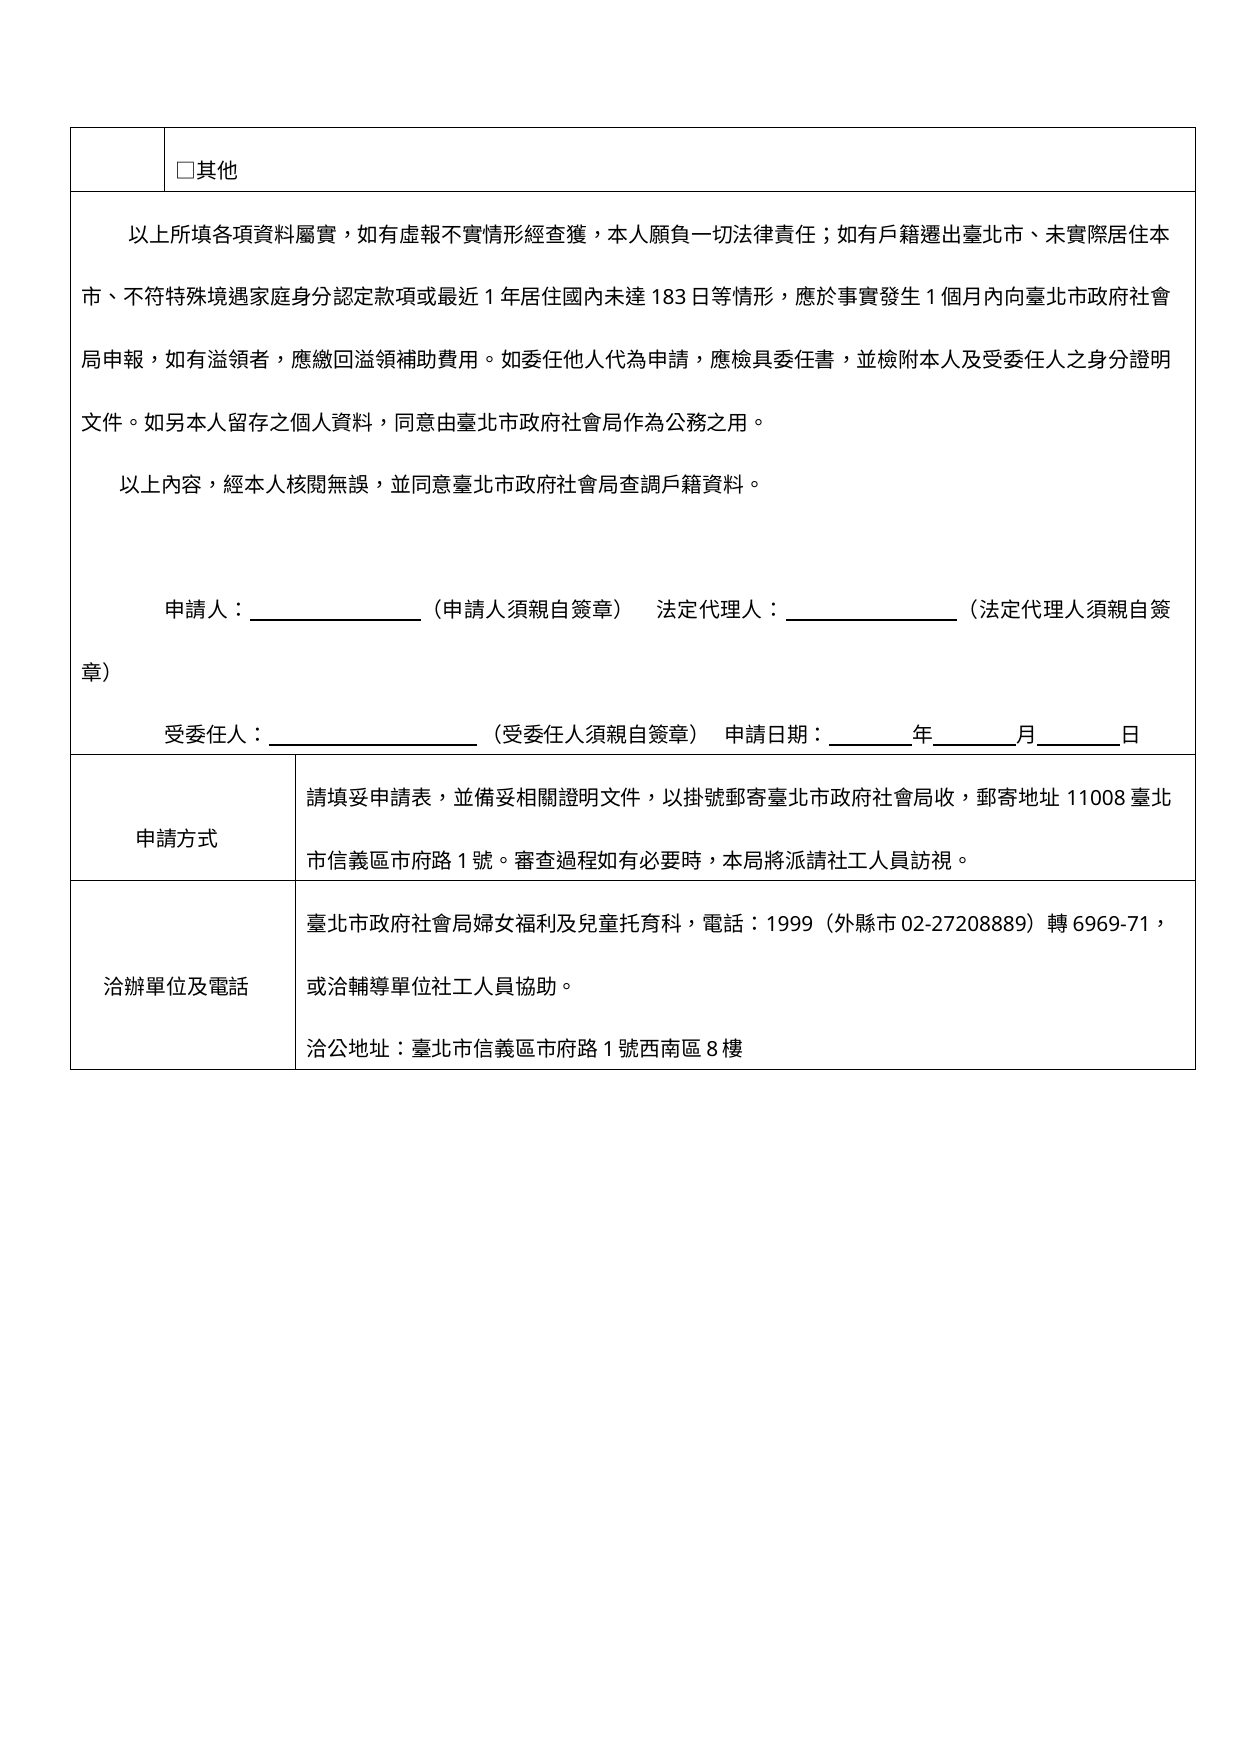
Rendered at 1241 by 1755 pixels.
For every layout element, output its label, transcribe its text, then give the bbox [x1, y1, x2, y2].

table_cell 請填妥申請表，並備妥相關證明文件，以掛號郵寄臺北市政府社會局收，郵寄地址11008臺北市信義區市府路1號。審查過程如有必要時，本局將派請社工人員訪視。 [296, 755, 1195, 880]
table_cell [71, 128, 164, 191]
table_cell 臺北市政府社會局婦女福利及兒童托育科，電話：1999（外縣市02-27208889）轉6969-71，或洽輔導單位社工人員協助。 洽公地址：臺北市信義區市府路1號西南區8樓 [296, 881, 1195, 1069]
table_cell 必備文件 □申請表 □申請人之台北富邦商業銀行或郵局存摺帳號影本，如遭法院強制執行，應附切結書及法院扣押命令影本 □全戶最近1年度綜合所得稅各類所得清單及財產歸屬資料清單或□同意臺北市政府社會局查調最近年度財稅資料 （二）其他相關證明文件（請依實際狀況提供，可重複勾選） □死亡證明 □警察受（處）理查詢人口案件登記表之收執聯 □離婚判決書及確定書影本 □家庭暴力事件驗傷診斷書影本 □警察處理家庭暴力事件調查表影本 □暫時/通常保護令影本 □身心障礙手冊影本 □學生證正反面影本 □最近3個月醫院開立診斷證明書正本 □在監執行證明書 □保安處分處所執行證明書 □薪資證明/薪資轉帳存摺內頁 □離職證明 □領取失業給付證明 □居留證明 □其他 [165, 128, 1195, 191]
table_cell 申請方式 [71, 755, 295, 880]
table_cell 洽辦單位及電話 [71, 881, 295, 1069]
table_cell 以上所填各項資料屬實，如有虛報不實情形經查獲，本人願負一切法律責任；如有戶籍遷出臺北市、未實際居住本市、不符特殊境遇家庭身分認定款項或最近1年居住國內未達183日等情形，應於事實發生1個月內向臺北市政府社會局申報，如有溢領者，應繳回溢領補助費用。如委任他人代為申請，應檢具委任書，並檢附本人及受委任人之身分證明文件。如另本人留存之個人資料，同意由臺北市政府社會局作為公務之用。 以上內容，經本人核閱無誤，並同意臺北市政府社會局查調戶籍資料。 申請人： （申請人須親自簽章） 法定代理人： （法定代理人須親自簽章） 受委任人： （受委任人須親自簽章） 申請日期： 年 月 日 [71, 192, 1195, 754]
